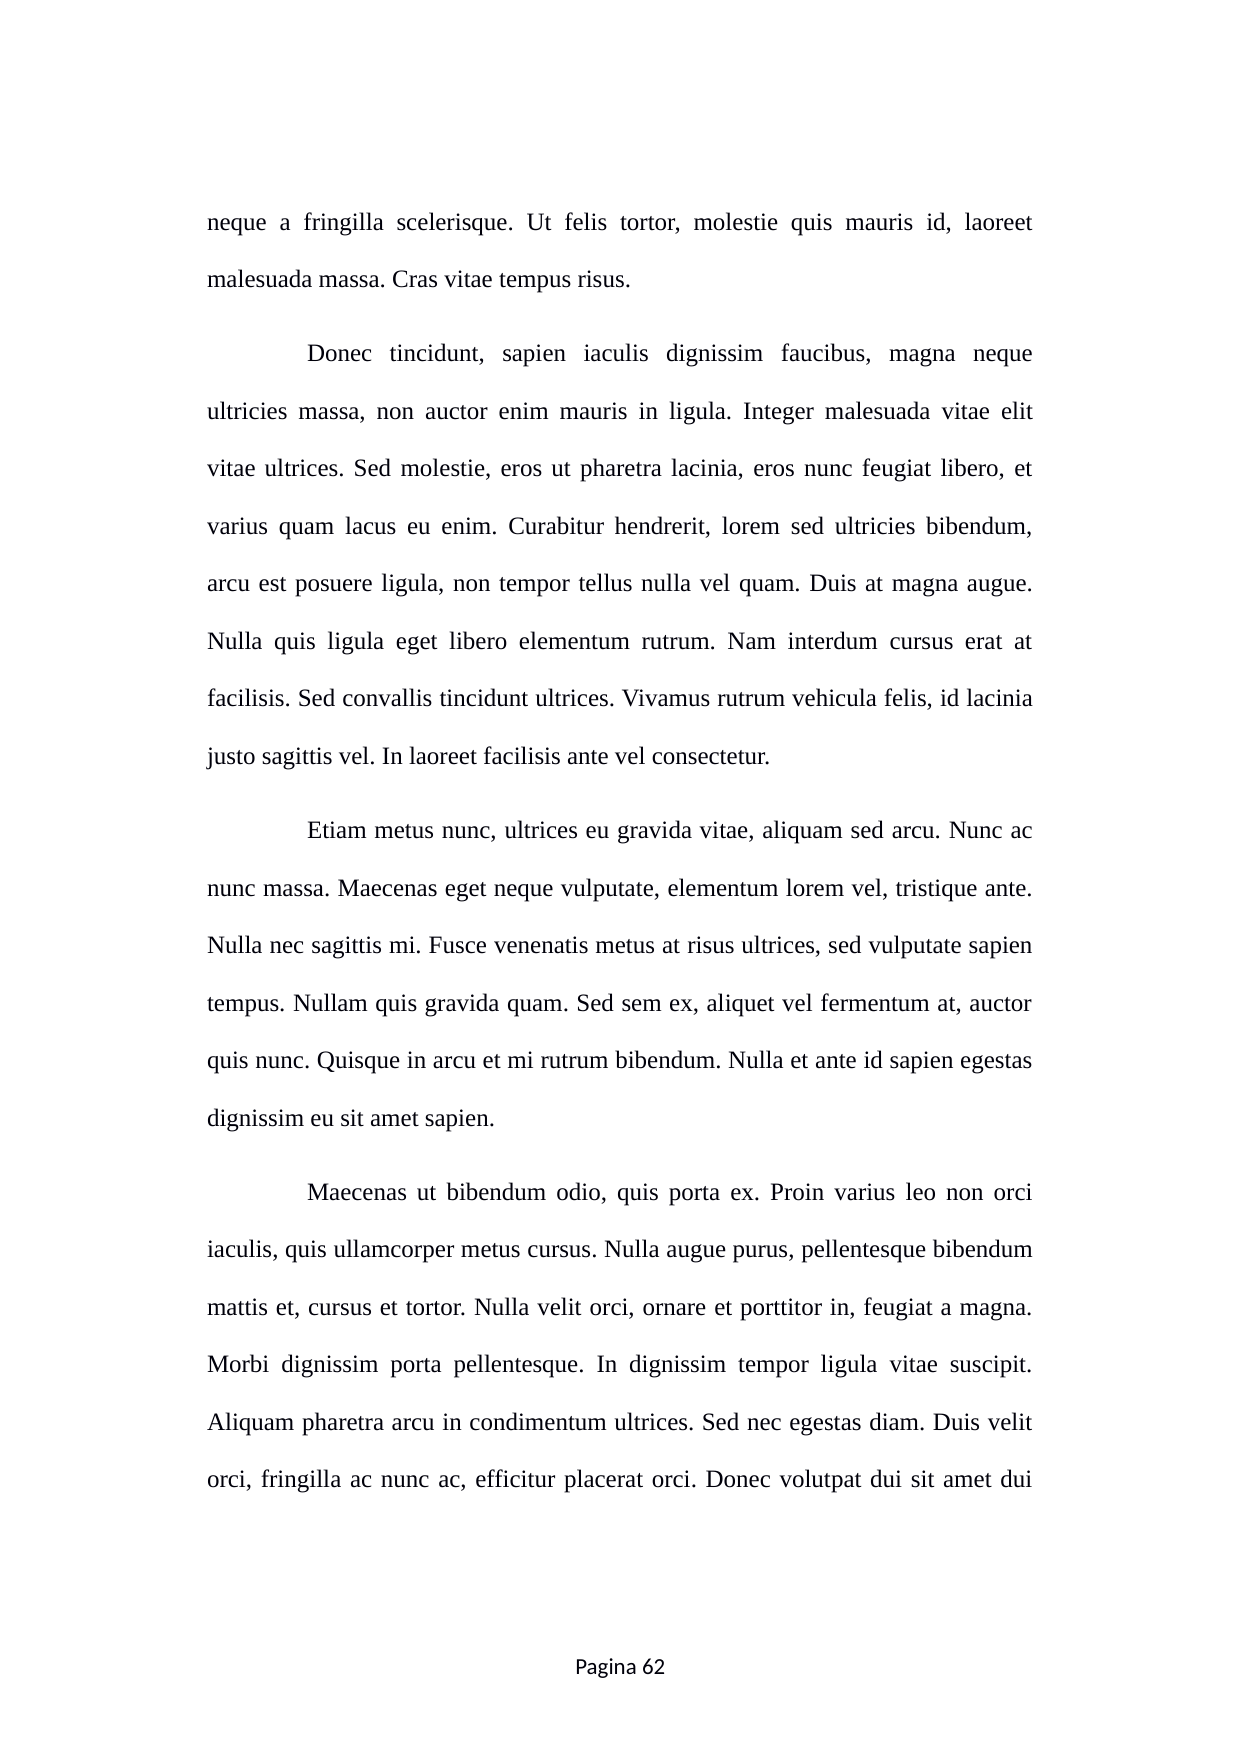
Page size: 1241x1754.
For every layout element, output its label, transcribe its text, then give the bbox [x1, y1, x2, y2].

text neque a fringilla scelerisque. Ut felis tortor, molestie quis mauris id, laoreet malesuada massa. Cras vitae tempus risus. [207, 207, 1033, 293]
text Maecenas ut bibendum odio, quis porta ex. Proin varius leo non orci iaculis, quis ullamcorper metus cursus. Nulla augue purus, pellentesque bibendum mattis et, cursus et tortor. Nulla velit orci, ornare et porttitor in, feugiat a magna. Morbi dignissim porta pellentesque. In dignissim tempor ligula vitae suscipit. Aliquam pharetra arcu in condimentum ultrices. Sed nec egestas diam. Duis velit orci, fringilla ac nunc ac, efficitur placerat orci. Donec volutpat dui sit amet dui [207, 1177, 1033, 1493]
text Donec tincidunt, sapien iaculis dignissim faucibus, magna neque ultricies massa, non auctor enim mauris in ligula. Integer malesuada vitae elit vitae ultrices. Sed molestie, eros ut pharetra lacinia, eros nunc feugiat libero, et varius quam lacus eu enim. Curabitur hendrerit, lorem sed ultricies bibendum, arcu est posuere ligula, non tempor tellus nulla vel quam. Duis at magna augue. Nulla quis ligula eget libero elementum rutrum. Nam interdum cursus erat at facilisis. Sed convallis tincidunt ultrices. Vivamus rutrum vehicula felis, id lacinia justo sagittis vel. In laoreet facilisis ante vel consectetur. [207, 338, 1033, 770]
text Etiam metus nunc, ultrices eu gravida vitae, aliquam sed arcu. Nunc ac nunc massa. Maecenas eget neque vulputate, elementum lorem vel, tristique ante. Nulla nec sagittis mi. Fusce venenatis metus at risus ultrices, sed vulputate sapien tempus. Nullam quis gravida quam. Sed sem ex, aliquet vel fermentum at, auctor quis nunc. Quisque in arcu et mi rutrum bibendum. Nulla et ante id sapien egestas dignissim eu sit amet sapien. [207, 815, 1033, 1131]
